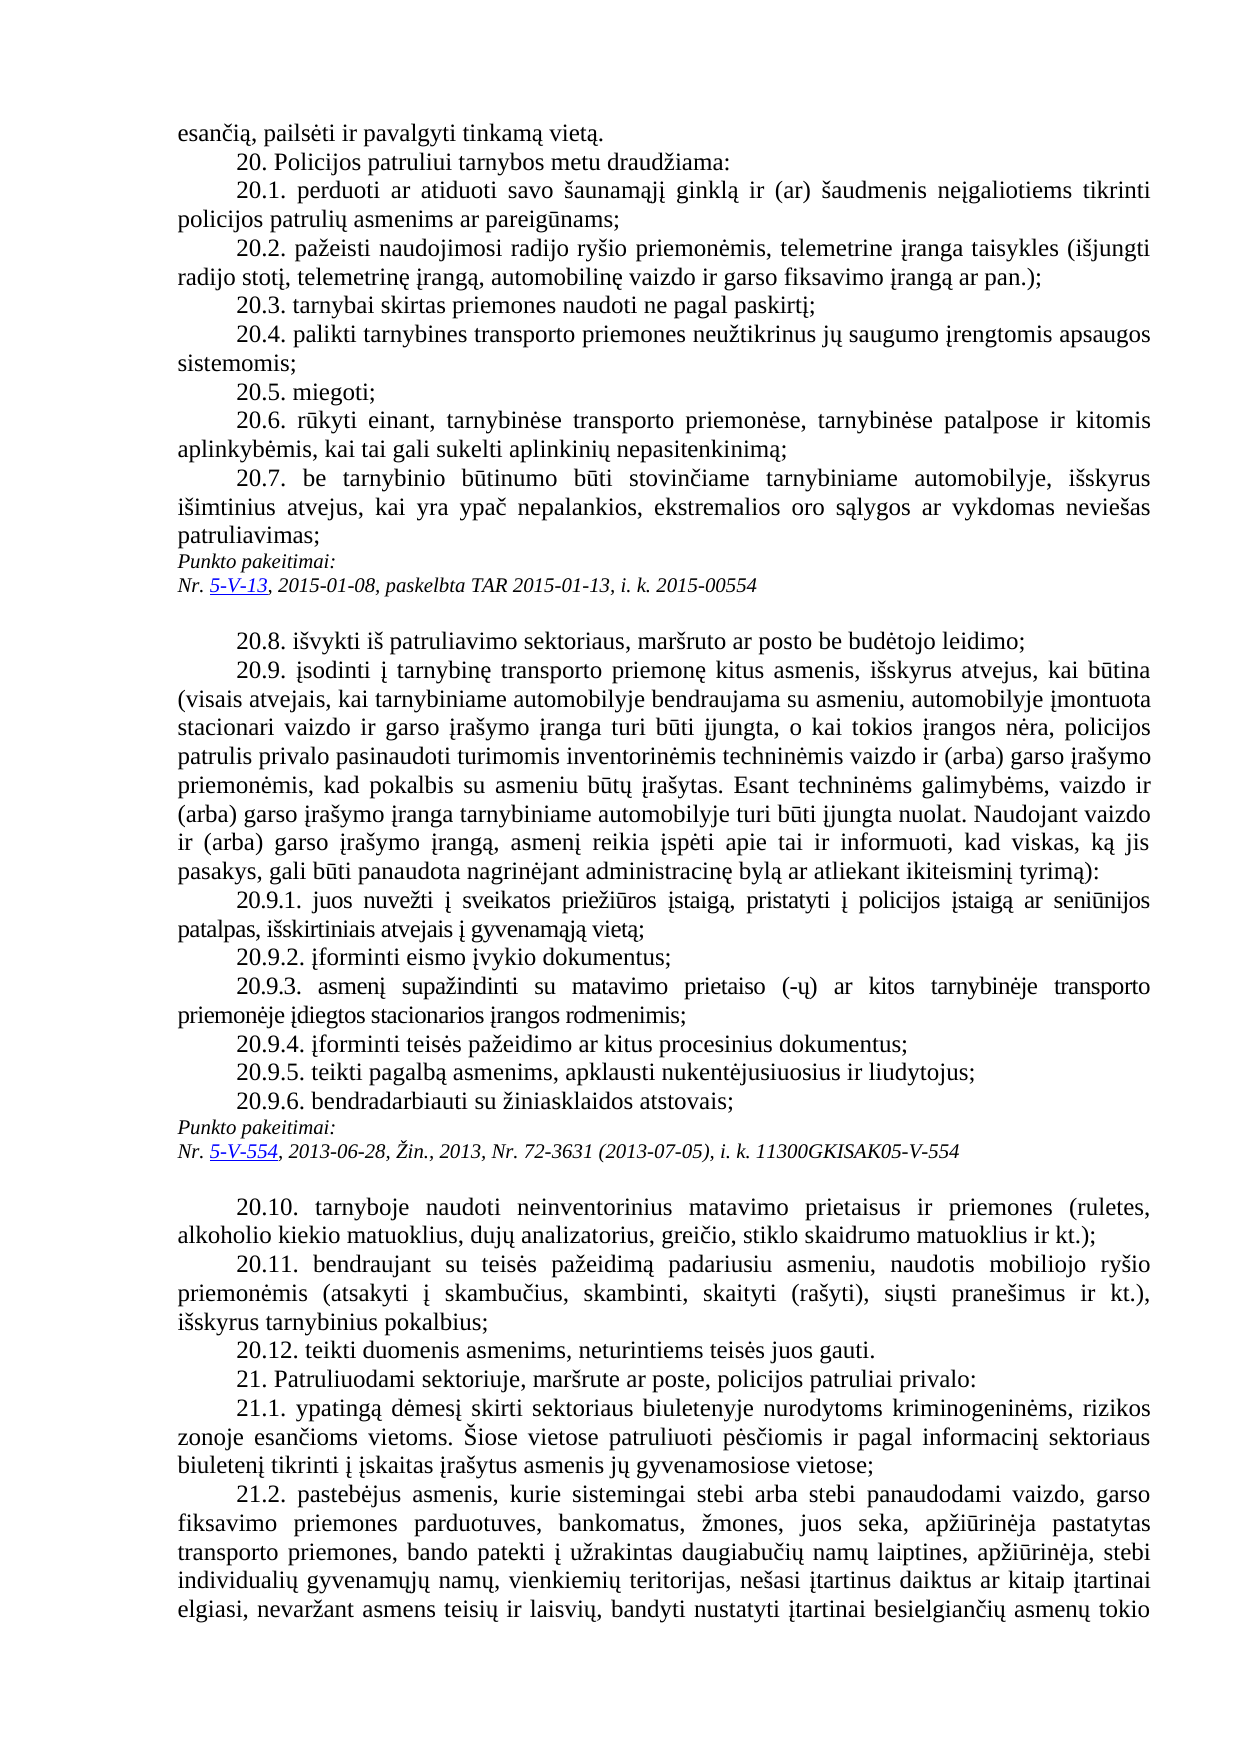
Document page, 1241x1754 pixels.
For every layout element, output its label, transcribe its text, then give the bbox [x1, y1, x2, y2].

text 20.1. perduoti ar atiduoti savo šaunamąjį ginklą ir (ar) šaudmenis neįgaliotiems tikrinti policijos patrulių asmenims ar pareigūnams; [177, 176, 1152, 233]
text 20.8. išvykti iš patruliavimo sektoriaus, maršruto ar posto be budėtojo leidimo; [177, 626, 1152, 655]
text 21.1. ypatingą dėmesį skirti sektoriaus biuletenyje nurodytoms kriminogeninėms, rizikos zonoje esančioms vietoms. Šiose vietose patruliuoti pėsčiomis ir pagal informacinį sektoriaus biuletenį tikrinti į įskaitas įrašytus asmenis jų gyvenamosiose vietose; [177, 1393, 1152, 1479]
text 20.9.5. teikti pagalbą asmenims, apklausti nukentėjusiuosius ir liudytojus; [177, 1057, 1152, 1086]
text 20. Policijos patruliui tarnybos metu draudžiama: [177, 147, 1152, 176]
text Punkto pakeitimai: [177, 549, 1152, 573]
text 20.9.1. juos nuvežti į sveikatos priežiūros įstaigą, pristatyti į policijos įstaigą ar seniūnijos patalpas, išskirtiniais atvejais į gyvenamąją vietą; [177, 885, 1152, 942]
text 20.5. miegoti; [177, 377, 1152, 406]
text 20.9.2. įforminti eismo įvykio dokumentus; [177, 942, 1152, 971]
text 21. Patruliuodami sektoriuje, maršrute ar poste, policijos patruliai privalo: [177, 1364, 1152, 1393]
text 20.10. tarnyboje naudoti neinventorinius matavimo prietaisus ir priemones (ruletes, alkoholio kiekio matuoklius, dujų analizatorius, greičio, stiklo skaidrumo matuoklius ir kt.); [177, 1192, 1152, 1249]
text 20.11. bendraujant su teisės pažeidimą padariusiu asmeniu, naudotis mobiliojo ryšio priemonėmis (atsakyti į skambučius, skambinti, skaityti (rašyti), siųsti pranešimus ir kt.), išskyrus tarnybinius pokalbius; [177, 1249, 1152, 1336]
text Nr. 5-V-554, 2013-06-28, Žin., 2013, Nr. 72-3631 (2013-07-05), i. k. 11300GKISAK05-V-554 [177, 1139, 1152, 1163]
text Nr. 5-V-13, 2015-01-08, paskelbta TAR 2015-01-13, i. k. 2015-00554 [177, 573, 1152, 597]
text 20.9.4. įforminti teisės pažeidimo ar kitus procesinius dokumentus; [177, 1029, 1152, 1057]
text 20.7. be tarnybinio būtinumo būti stovinčiame tarnybiniame automobilyje, išskyrus išimtinius atvejus, kai yra ypač nepalankios, ekstremalios oro sąlygos ar vykdomas neviešas patruliavimas; [177, 463, 1152, 549]
text 20.9.6. bendradarbiauti su žiniasklaidos atstovais; [177, 1086, 1152, 1115]
text 20.2. pažeisti naudojimosi radijo ryšio priemonėmis, telemetrine įranga taisykles (išjungti radijo stotį, telemetrinę įrangą, automobilinę vaizdo ir garso fiksavimo įrangą ar pan.); [177, 233, 1152, 291]
text esančią, pailsėti ir pavalgyti tinkamą vietą. [177, 118, 1152, 147]
text 20.6. rūkyti einant, tarnybinėse transporto priemonėse, tarnybinėse patalpose ir kitomis aplinkybėmis, kai tai gali sukelti aplinkinių nepasitenkinimą; [177, 406, 1152, 463]
text 21.2. pastebėjus asmenis, kurie sistemingai stebi arba stebi panaudodami vaizdo, garso fiksavimo priemones parduotuves, bankomatus, žmones, juos seka, apžiūrinėja pastatytas transporto priemones, bando patekti į užrakintas daugiabučių namų laiptines, apžiūrinėja, stebi individualių gyvenamųjų namų, vienkiemių teritorijas, nešasi įtartinus daiktus ar kitaip įtartinai elgiasi, nevaržant asmens teisių ir laisvių, bandyti nustatyti įtartinai besielgiančių asmenų tokio [177, 1479, 1152, 1623]
text Punkto pakeitimai: [177, 1115, 1152, 1139]
text 20.9.3. asmenį supažindinti su matavimo prietaiso (-ų) ar kitos tarnybinėje transporto priemonėje įdiegtos stacionarios įrangos rodmenimis; [177, 971, 1152, 1029]
text 20.12. teikti duomenis asmenims, neturintiems teisės juos gauti. [177, 1336, 1152, 1364]
text 20.3. tarnybai skirtas priemones naudoti ne pagal paskirtį; [177, 291, 1152, 319]
text 20.9. įsodinti į tarnybinę transporto priemonę kitus asmenis, išskyrus atvejus, kai būtina (visais atvejais, kai tarnybiniame automobilyje bendraujama su asmeniu, automobilyje įmontuota stacionari vaizdo ir garso įrašymo įranga turi būti įjungta, o kai tokios įrangos nėra, policijos patrulis privalo pasinaudoti turimomis inventorinėmis techninėmis vaizdo ir (arba) garso įrašymo priemonėmis, kad pokalbis su asmeniu būtų įrašytas. Esant techninėms galimybėms, vaizdo ir (arba) garso įrašymo įranga tarnybiniame automobilyje turi būti įjungta nuolat. Naudojant vaizdo ir (arba) garso įrašymo įrangą, asmenį reikia įspėti apie tai ir informuoti, kad viskas, ką jis pasakys, gali būti panaudota nagrinėjant administracinę bylą ar atliekant ikiteisminį tyrimą): [177, 655, 1152, 885]
text 20.4. palikti tarnybines transporto priemones neužtikrinus jų saugumo įrengtomis apsaugos sistemomis; [177, 319, 1152, 377]
